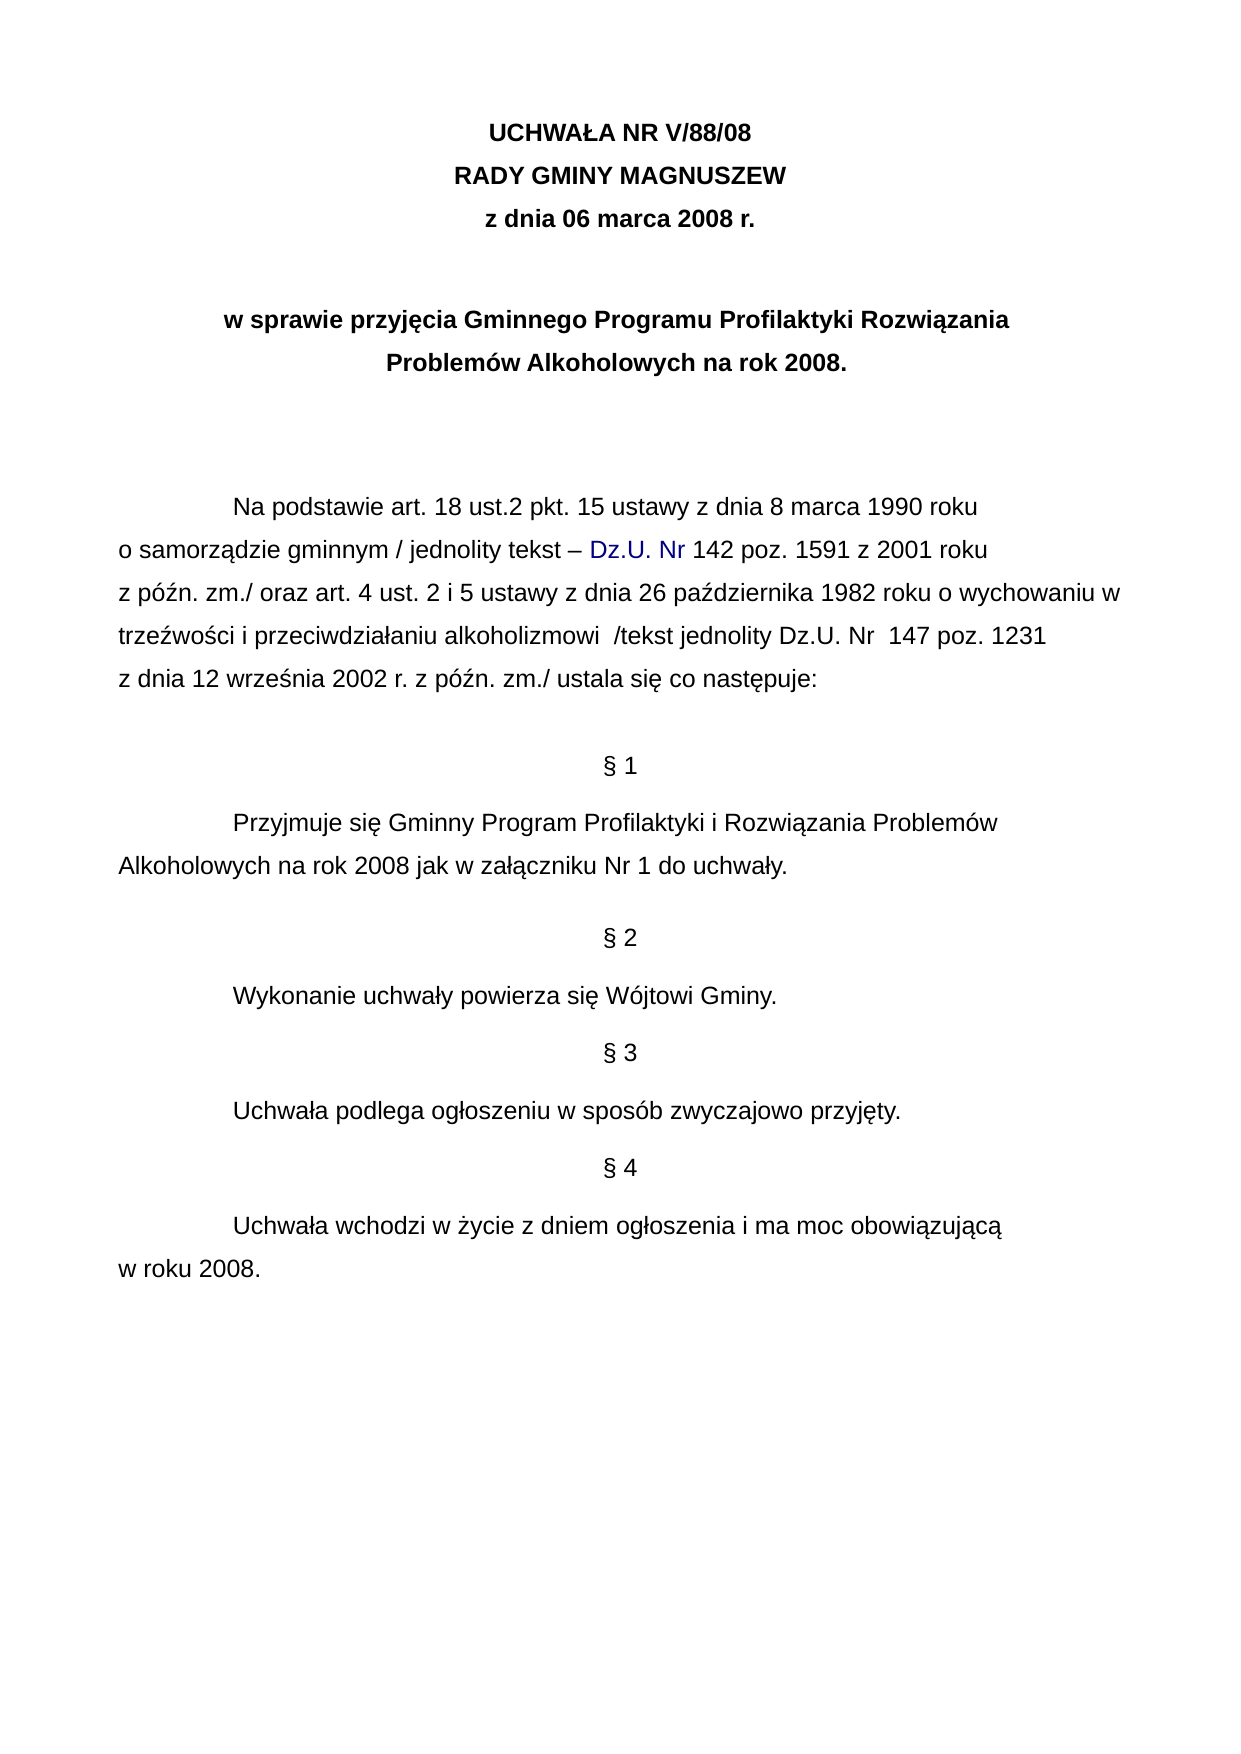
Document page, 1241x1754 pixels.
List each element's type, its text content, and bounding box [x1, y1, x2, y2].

text Uchwała wchodzi w życie z dniem ogłoszenia i ma moc obowiązującą [118, 1211, 1122, 1239]
text § 2 [118, 923, 1122, 952]
text § 1 [118, 751, 1122, 779]
text § 3 [118, 1038, 1122, 1067]
text z późn. zm./ oraz art. 4 ust. 2 i 5 ustawy z dnia 26 października 1982 roku o wychowaniu w trzeźwości i przeciwdziałaniu alkoholizmowi /tekst jednolity Dz.U. Nr 147 poz. 1231 [118, 578, 1122, 650]
text Problemów Alkoholowych na rok 2008. [118, 348, 1122, 377]
text z dnia 12 września 2002 r. z późn. zm./ ustala się co następuje: [118, 664, 1122, 693]
text w sprawie przyjęcia Gminnego Programu Profilaktyki Rozwiązania [118, 305, 1122, 334]
text UCHWAŁA NR V/88/08 [118, 118, 1122, 147]
text z dnia 06 marca 2008 r. [118, 204, 1122, 233]
text Wykonanie uchwały powierza się Wójtowi Gminy. [118, 981, 1122, 1009]
text o samorządzie gminnym / jednolity tekst – Dz.U. Nr 142 poz. 1591 z 2001 roku [118, 535, 1122, 564]
text RADY GMINY MAGNUSZEW [118, 161, 1122, 190]
text Na podstawie art. 18 ust.2 pkt. 15 ustawy z dnia 8 marca 1990 roku [118, 492, 1122, 521]
text Uchwała podlega ogłoszeniu w sposób zwyczajowo przyjęty. [118, 1096, 1122, 1124]
text § 4 [118, 1153, 1122, 1182]
text w roku 2008. [118, 1254, 1122, 1282]
text Przyjmuje się Gminny Program Profilaktyki i Rozwiązania Problemów Alkoholowych na rok 2008 jak w załączniku Nr 1 do uchwały. [118, 808, 1122, 880]
